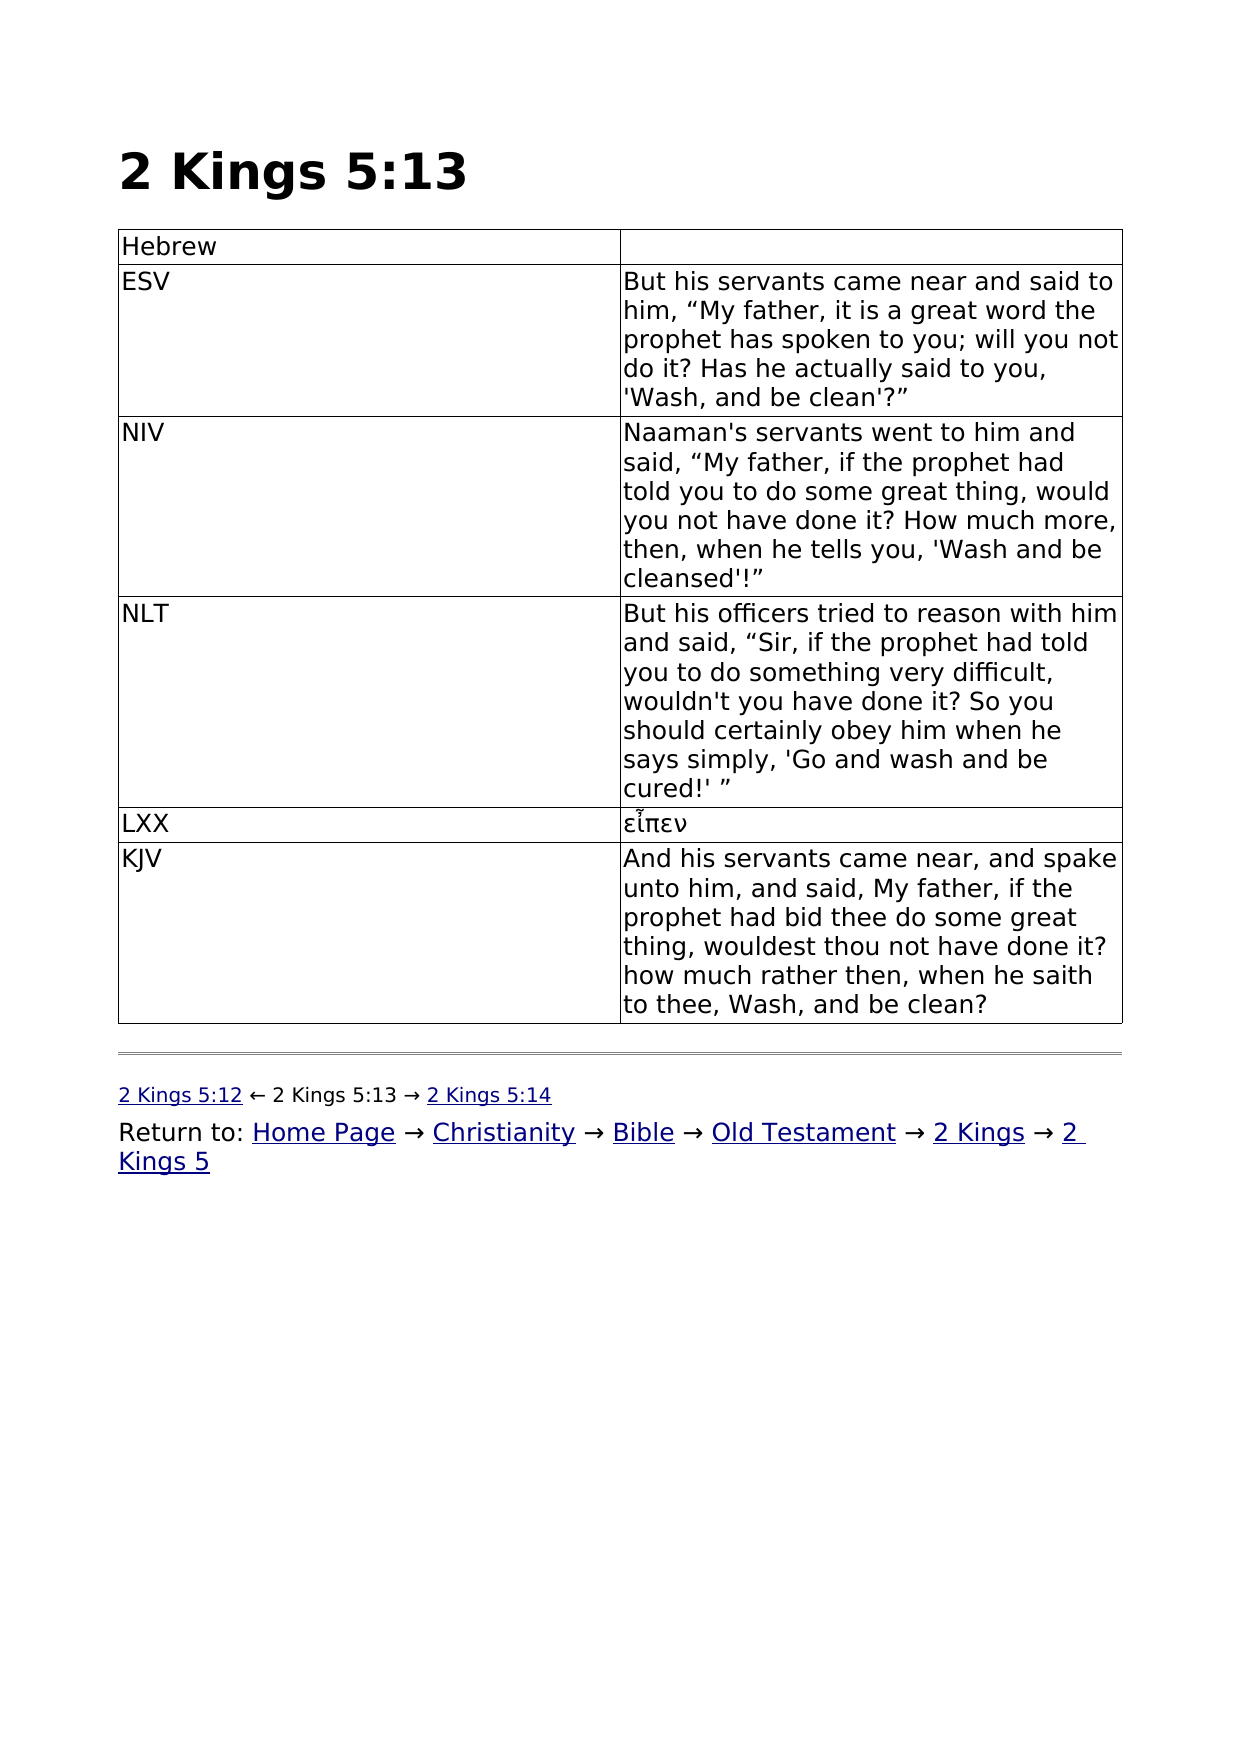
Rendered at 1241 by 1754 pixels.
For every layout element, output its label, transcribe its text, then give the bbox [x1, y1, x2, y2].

table_cell LXX [119, 808, 620, 842]
table_cell But his officers tried to reason with him and said, “Sir, if the prophet had told you to do something very difficult, wouldn't you have done it? So you should certainly obey him when he says simply, 'Go and wash and be cured!' ” [621, 597, 1122, 807]
table_cell KJV [119, 843, 620, 1023]
table_header [621, 230, 1122, 264]
text 2 Kings 5:12 ← 2 Kings 5:13 → 2 Kings 5:14 [118, 1084, 1122, 1118]
table_cell NLT [119, 597, 620, 807]
table_cell But his servants came near and said to him, “My father, it is a great word the prophet has spoken to you; will you not do it? Has he actually said to you, 'Wash, and be clean'?” [621, 265, 1122, 416]
subtitle 2 Kings 5:13 [118, 143, 1122, 201]
text Return to: Home Page → Christianity → Bible → Old Testament → 2 Kings → 2 Kings 5 [118, 1118, 1122, 1176]
table_header Hebrew [119, 230, 620, 264]
table_cell ESV [119, 265, 620, 416]
table_cell NIV [119, 417, 620, 596]
table_cell εἶπεν [621, 808, 1122, 842]
table_cell Naaman's servants went to him and said, “My father, if the prophet had told you to do some great thing, would you not have done it? How much more, then, when he tells you, 'Wash and be cleansed'!” [621, 417, 1122, 596]
table_cell And his servants came near, and spake unto him, and said, My father, if the prophet had bid thee do some great thing, wouldest thou not have done it? how much rather then, when he saith to thee, Wash, and be clean? [621, 843, 1122, 1023]
